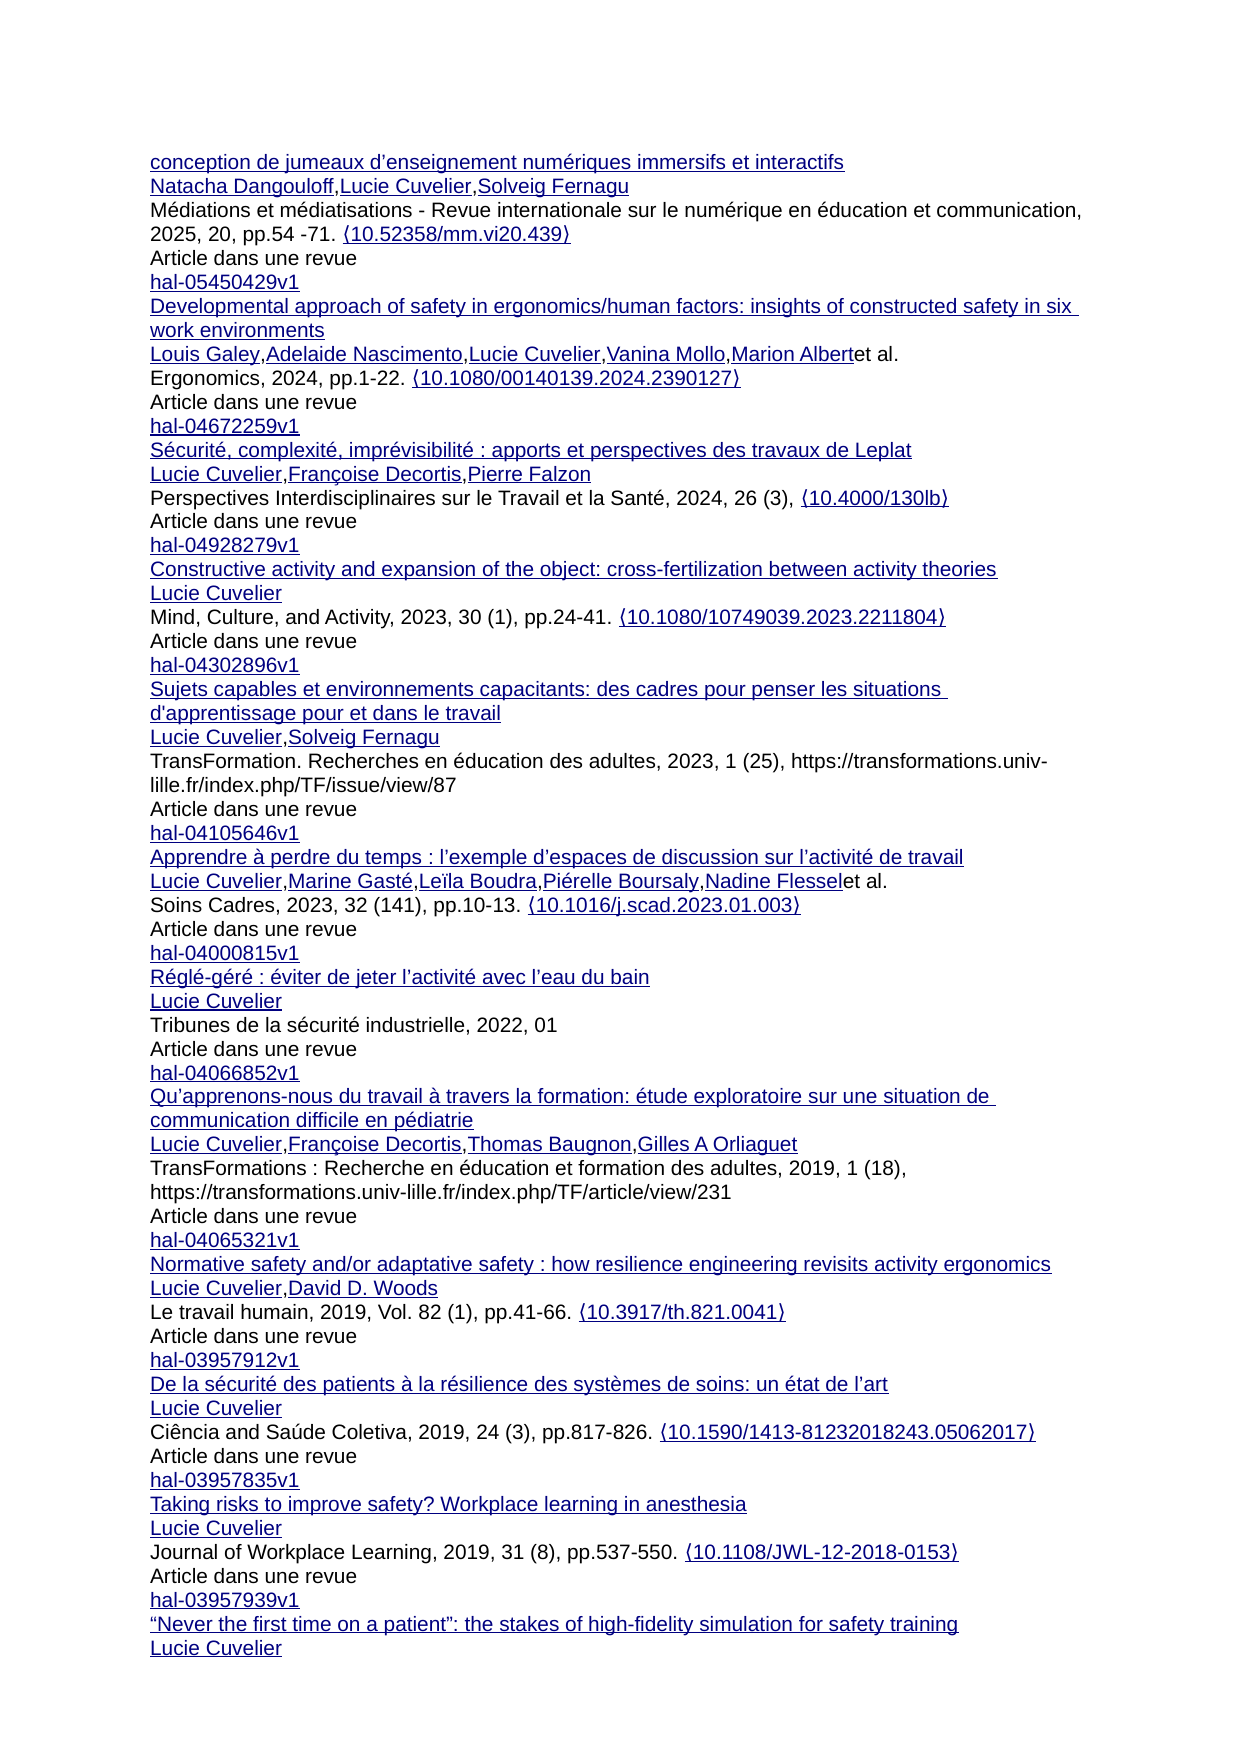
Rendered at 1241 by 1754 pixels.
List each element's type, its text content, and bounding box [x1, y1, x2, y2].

table_cell Sujets capables et environnements capacitants: des cadres pour penser les situations d'apprentissage pour et dans le travail Lucie Cuvelier,Solveig Fernagu TransFormation. Recherches en éducation des adultes, 2023, 1 (25), https://transformations.univ-lille.fr/index.php/TF/issue/view/87 Article dans une revue hal-04105646v1 [150, 677, 1090, 845]
table_cell conception de jumeaux d’enseignement numériques immersifs et interactifs Natacha Dangouloff,Lucie Cuvelier,Solveig Fernagu Médiations et médiatisations - Revue internationale sur le numérique en éducation et communication, 2025, 20, pp.54 -71. ⟨10.52358/mm.vi20.439⟩ Article dans une revue hal-05450429v1 [150, 150, 1090, 294]
table_cell Qu’apprenons-nous du travail à travers la formation: étude exploratoire sur une situation de communication difficile en pédiatrie Lucie Cuvelier,Françoise Decortis,Thomas Baugnon,Gilles A Orliaguet TransFormations : Recherche en éducation et formation des adultes, 2019, 1 (18), https://transformations.univ-lille.fr/index.php/TF/article/view/231 Article dans une revue hal-04065321v1 [150, 1084, 1090, 1252]
table_cell Réglé-géré : éviter de jeter l’activité avec l’eau du bain Lucie Cuvelier Tribunes de la sécurité industrielle, 2022, 01 Article dans une revue hal-04066852v1 [150, 965, 1090, 1084]
table_cell Developmental approach of safety in ergonomics/human factors: insights of constructed safety in six work environments Louis Galey,Adelaide Nascimento,Lucie Cuvelier,Vanina Mollo,Marion Albertet al. Ergonomics, 2024, pp.1-22. ⟨10.1080/00140139.2024.2390127⟩ Article dans une revue hal-04672259v1 [150, 294, 1090, 437]
table_cell “Never the first time on a patient”: the stakes of high-fidelity simulation for safety training Lucie Cuvelier [150, 1611, 1090, 1659]
table_cell De la sécurité des patients à la résilience des systèmes de soins: un état de l’art Lucie Cuvelier Ciência and Saúde Coletiva, 2019, 24 (3), pp.817-826. ⟨10.1590/1413-81232018243.05062017⟩ Article dans une revue hal-03957835v1 [150, 1372, 1090, 1492]
table_cell Normative safety and/or adaptative safety : how resilience engineering revisits activity ergonomics Lucie Cuvelier,David D. Woods Le travail humain, 2019, Vol. 82 (1), pp.41-66. ⟨10.3917/th.821.0041⟩ Article dans une revue hal-03957912v1 [150, 1252, 1090, 1372]
table_cell Constructive activity and expansion of the object: cross-fertilization between activity theories Lucie Cuvelier Mind, Culture, and Activity, 2023, 30 (1), pp.24-41. ⟨10.1080/10749039.2023.2211804⟩ Article dans une revue hal-04302896v1 [150, 557, 1090, 677]
table_cell Sécurité, complexité, imprévisibilité : apports et perspectives des travaux de Leplat Lucie Cuvelier,Françoise Decortis,Pierre Falzon Perspectives Interdisciplinaires sur le Travail et la Santé, 2024, 26 (3), ⟨10.4000/130lb⟩ Article dans une revue hal-04928279v1 [150, 438, 1090, 557]
table_cell Taking risks to improve safety? Workplace learning in anesthesia Lucie Cuvelier Journal of Workplace Learning, 2019, 31 (8), pp.537-550. ⟨10.1108/JWL-12-2018-0153⟩ Article dans une revue hal-03957939v1 [150, 1492, 1090, 1611]
table_cell Apprendre à perdre du temps : l’exemple d’espaces de discussion sur l’activité de travail Lucie Cuvelier,Marine Gasté,Leïla Boudra,Piérelle Boursaly,Nadine Flesselet al. Soins Cadres, 2023, 32 (141), pp.10-13. ⟨10.1016/j.scad.2023.01.003⟩ Article dans une revue hal-04000815v1 [150, 845, 1090, 964]
